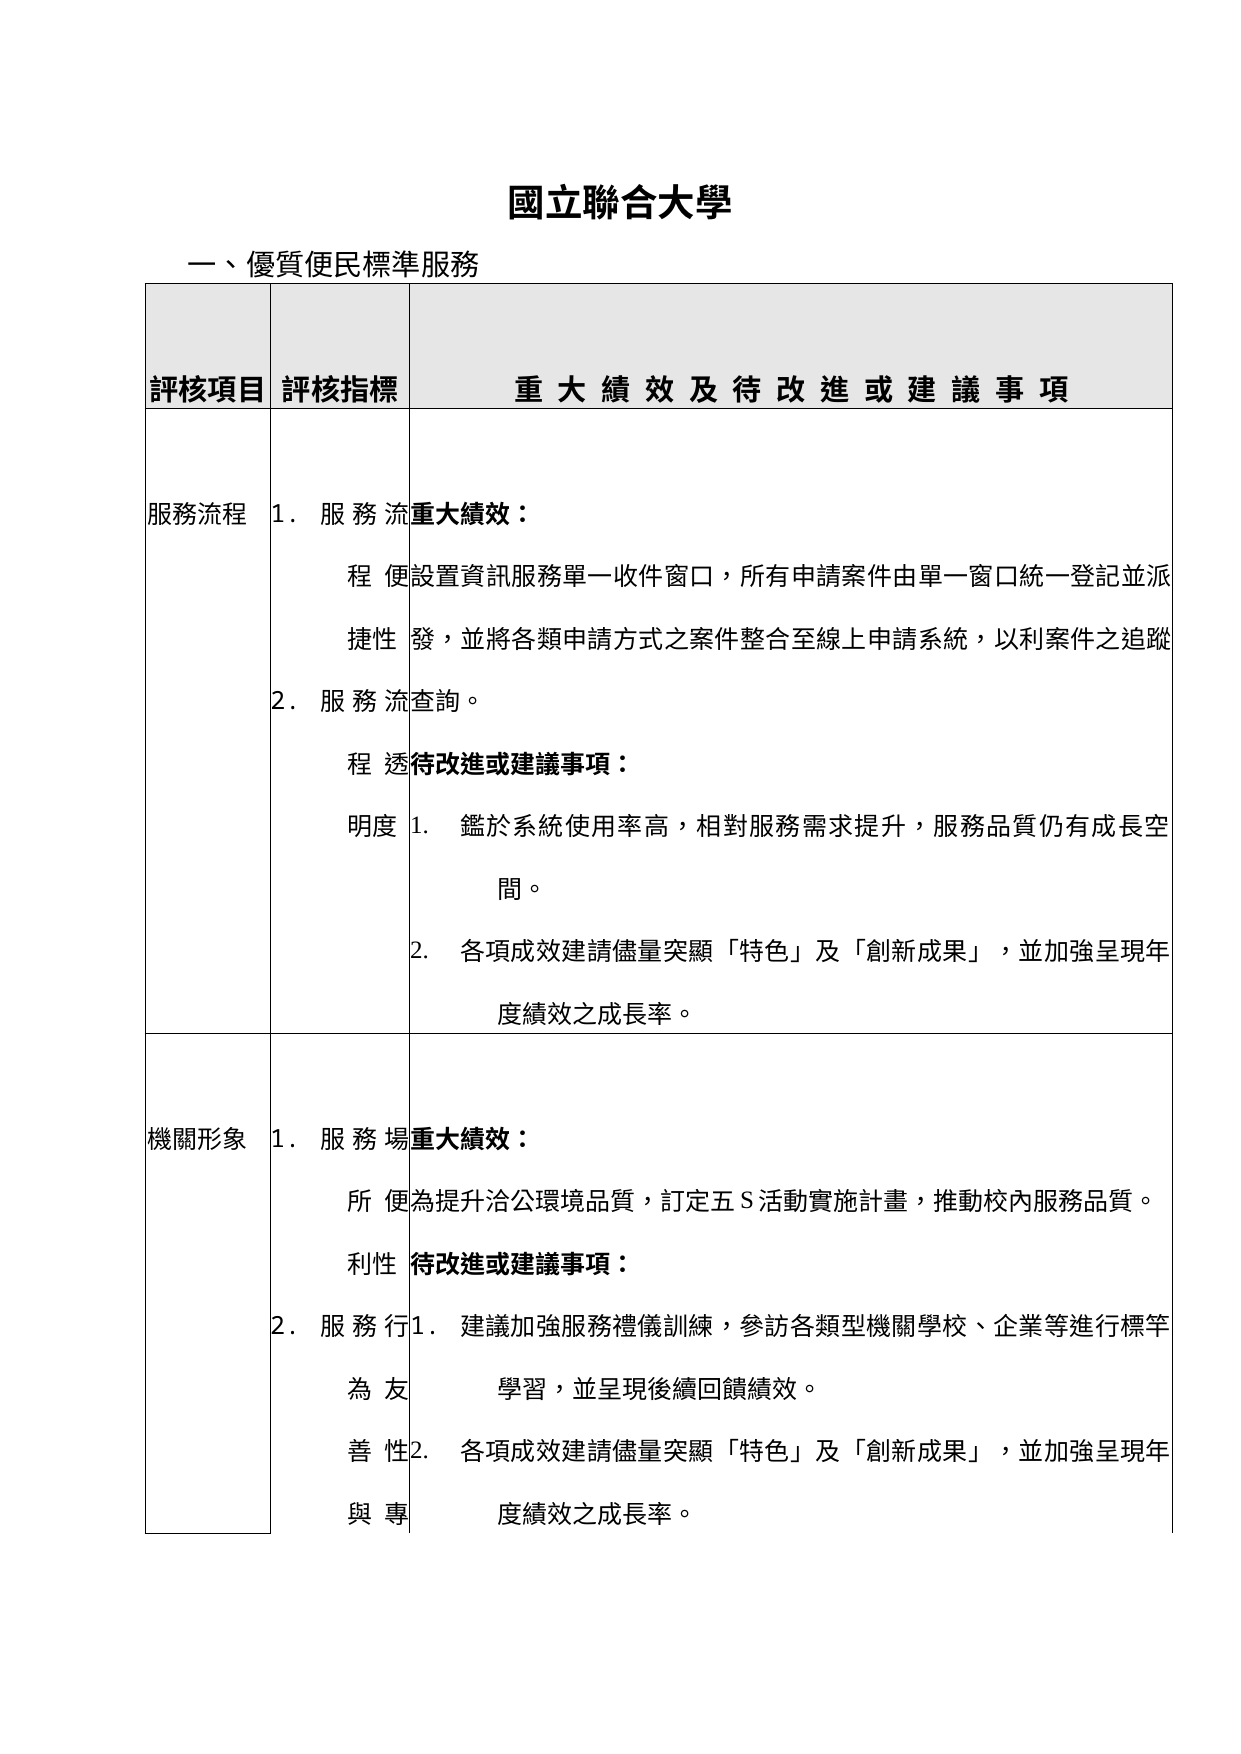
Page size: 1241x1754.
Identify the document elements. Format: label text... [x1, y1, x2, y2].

table_header 評核指標 [271, 284, 409, 408]
table_cell 重大績效： 為提升洽公環境品質，訂定五S活動實施計畫，推動校內服務品質。 待改進或建議事項： 建議加強服務禮儀訓練，參訪各類型機關學校、企業等進行標竿學習，並呈現後續回饋績效。 各項成效建請儘量突顯「特色」及「創新成果」，並加強呈現年度績效之成長率。 [410, 1034, 1172, 1533]
text 國立聯合大學 [187, 158, 1053, 221]
text 一、優質便民標準服務 [187, 221, 1053, 283]
table_header 重 大 績 效 及 待 改 進 或 建 議 事 項 [410, 284, 1172, 408]
table_cell 服務場所便利性 服務行為友善性與專業性 服務行銷有效性 [271, 1034, 409, 1533]
table_cell 服務流程 [146, 409, 270, 1033]
table_cell 重大績效： 設置資訊服務單一收件窗口，所有申請案件由單一窗口統一登記並派發，並將各類申請方式之案件整合至線上申請系統，以利案件之追蹤查詢。 待改進或建議事項： 鑑於系統使用率高，相對服務需求提升，服務品質仍有成長空間。 各項成效建請儘量突顯「特色」及「創新成果」，並加強呈現年度績效之成長率。 [410, 409, 1172, 1033]
table_header 評核項目 [146, 284, 270, 408]
table_cell 服務流程便捷性 服務流程透明度 [271, 409, 409, 1033]
table_cell 機關形象 [146, 1034, 270, 1533]
